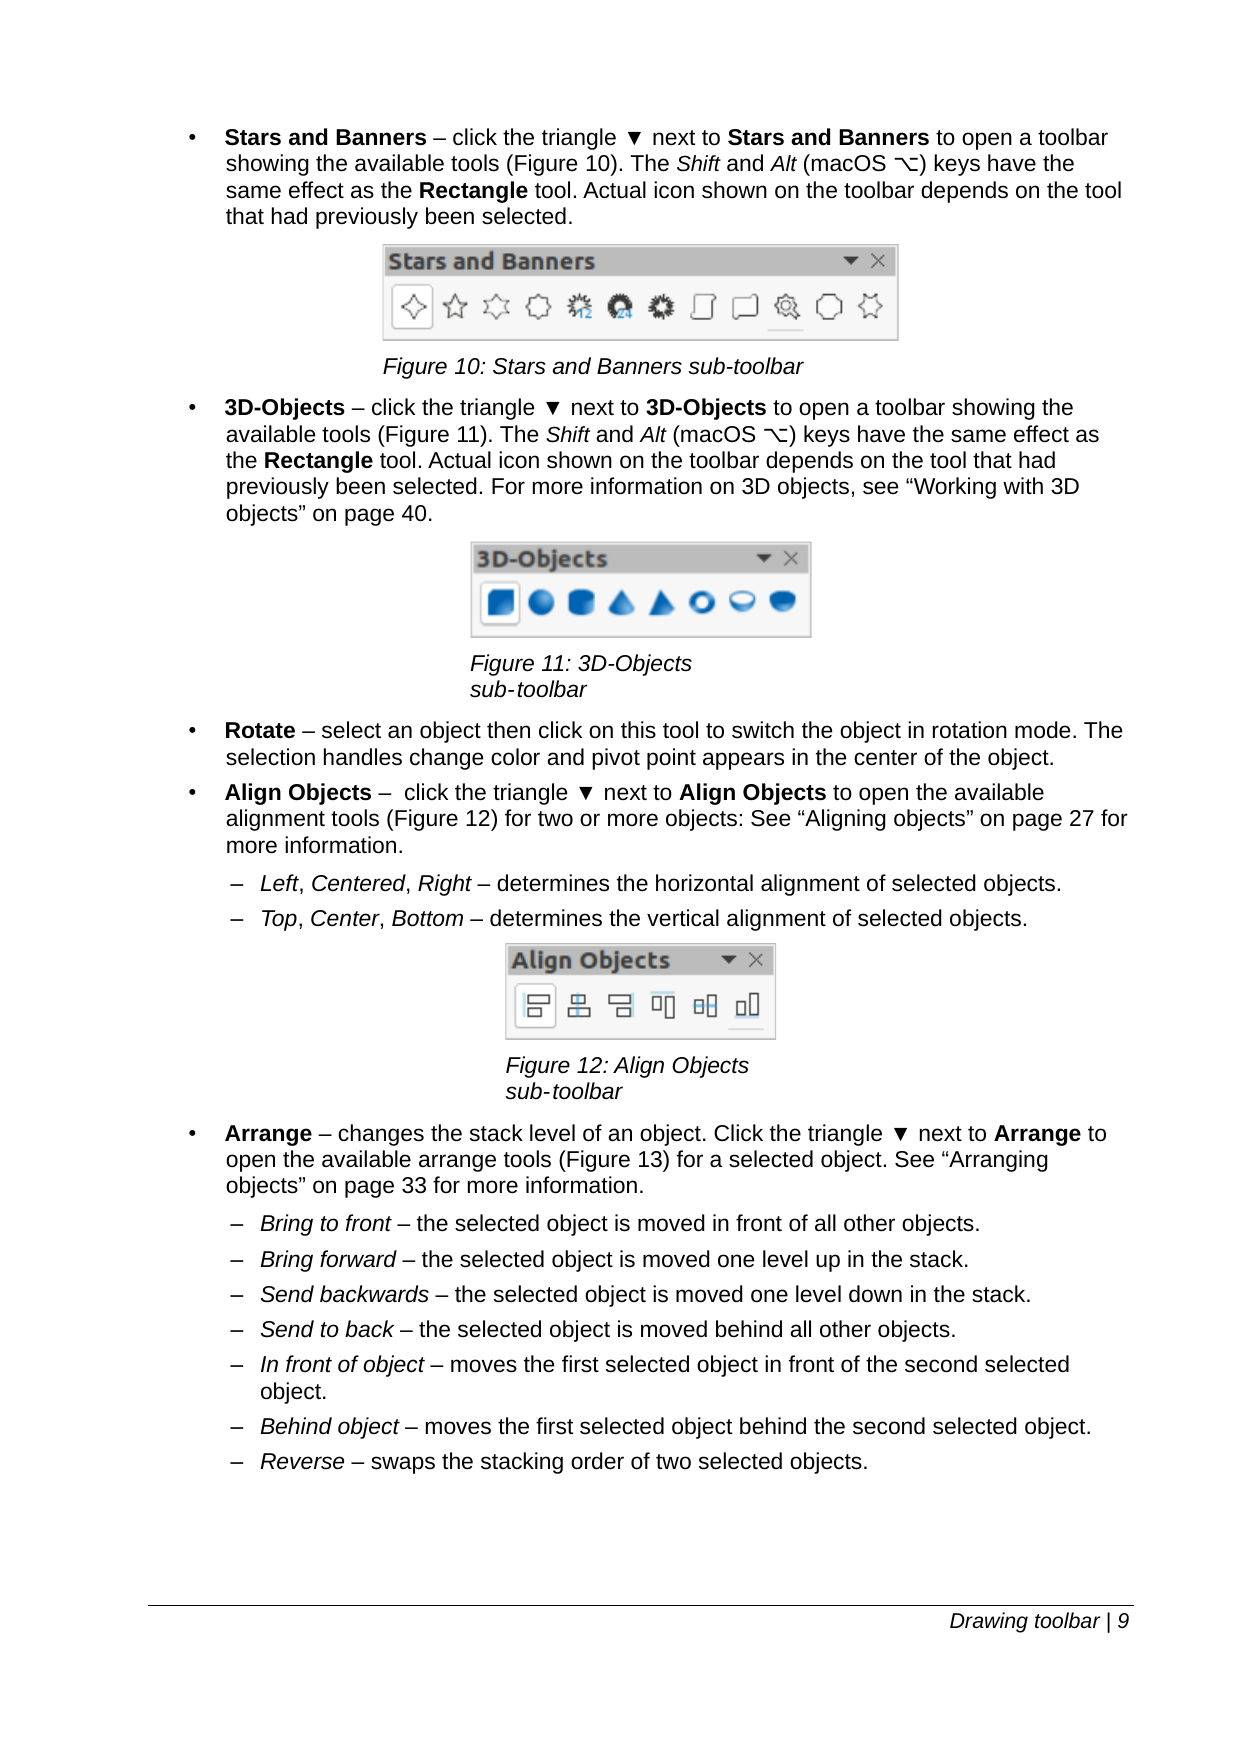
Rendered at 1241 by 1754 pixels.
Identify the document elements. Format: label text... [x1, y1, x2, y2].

list In front of object – moves the first selected object in front of the second selected object. [230, 1351, 1134, 1404]
list Bring to front – the selected object is moved in front of all other objects. [230, 1210, 1134, 1237]
list Align Objects – click the triangle ▼ next to Align Objects to open the available alignment tools (Figure 12) for two or more objects: See “Aligning objects” on page 27 for more information. [185, 776, 1134, 861]
text Figure 11: 3D-Objects sub‑toolbar [470, 650, 812, 702]
text Figure 12: Align Objects sub‑toolbar [505, 1052, 776, 1105]
list 3D-Objects – click the triangle ▼ next to 3D-Objects to open a toolbar showing the available tools (Figure 11). The Shift and Alt (macOS ⌥) keys have the same effect as the Rectangle tool. Actual icon shown on the toolbar depends on the tool that had previously been selected. For more information on 3D objects, see “Working with 3D objects” on page 41. [185, 391, 1134, 529]
picture [382, 244, 899, 341]
picture [505, 943, 777, 1040]
list Rotate – select an object then click on this tool to switch the object in rotation mode. The selection handles change color and pivot point appears in the center of the object. [185, 714, 1134, 770]
list Arrange – changes the stack level of an object. Click the triangle ▼ next to Arrange to open the available arrange tools (Figure 13) for a selected object. See “Arranging objects” on page 34 for more information. [185, 1117, 1134, 1202]
list Top, Center, Bottom – determines the vertical alignment of selected objects. [230, 905, 1134, 931]
list Send to back – the selected object is moved behind all other objects. [230, 1316, 1134, 1342]
list Reverse – swaps the stacking order of two selected objects. [230, 1448, 1134, 1474]
list Bring forward – the selected object is moved one level up in the stack. [230, 1246, 1134, 1272]
list Stars and Banners – click the triangle ▼ next to Stars and Banners to open a toolbar showing the available tools (Figure 10). The Shift and Alt (macOS ⌥) keys have the same effect as the Rectangle tool. Actual icon shown on the toolbar depends on the tool that had previously been selected. [185, 121, 1134, 232]
list Behind object – moves the first selected object behind the second selected object. [230, 1413, 1134, 1439]
list Left, Centered, Right – determines the horizontal alignment of selected objects. [230, 870, 1134, 896]
list Send backwards – the selected object is moved one level down in the stack. [230, 1281, 1134, 1307]
text Figure 10: Stars and Banners sub-toolbar [383, 353, 899, 379]
picture [469, 541, 812, 638]
